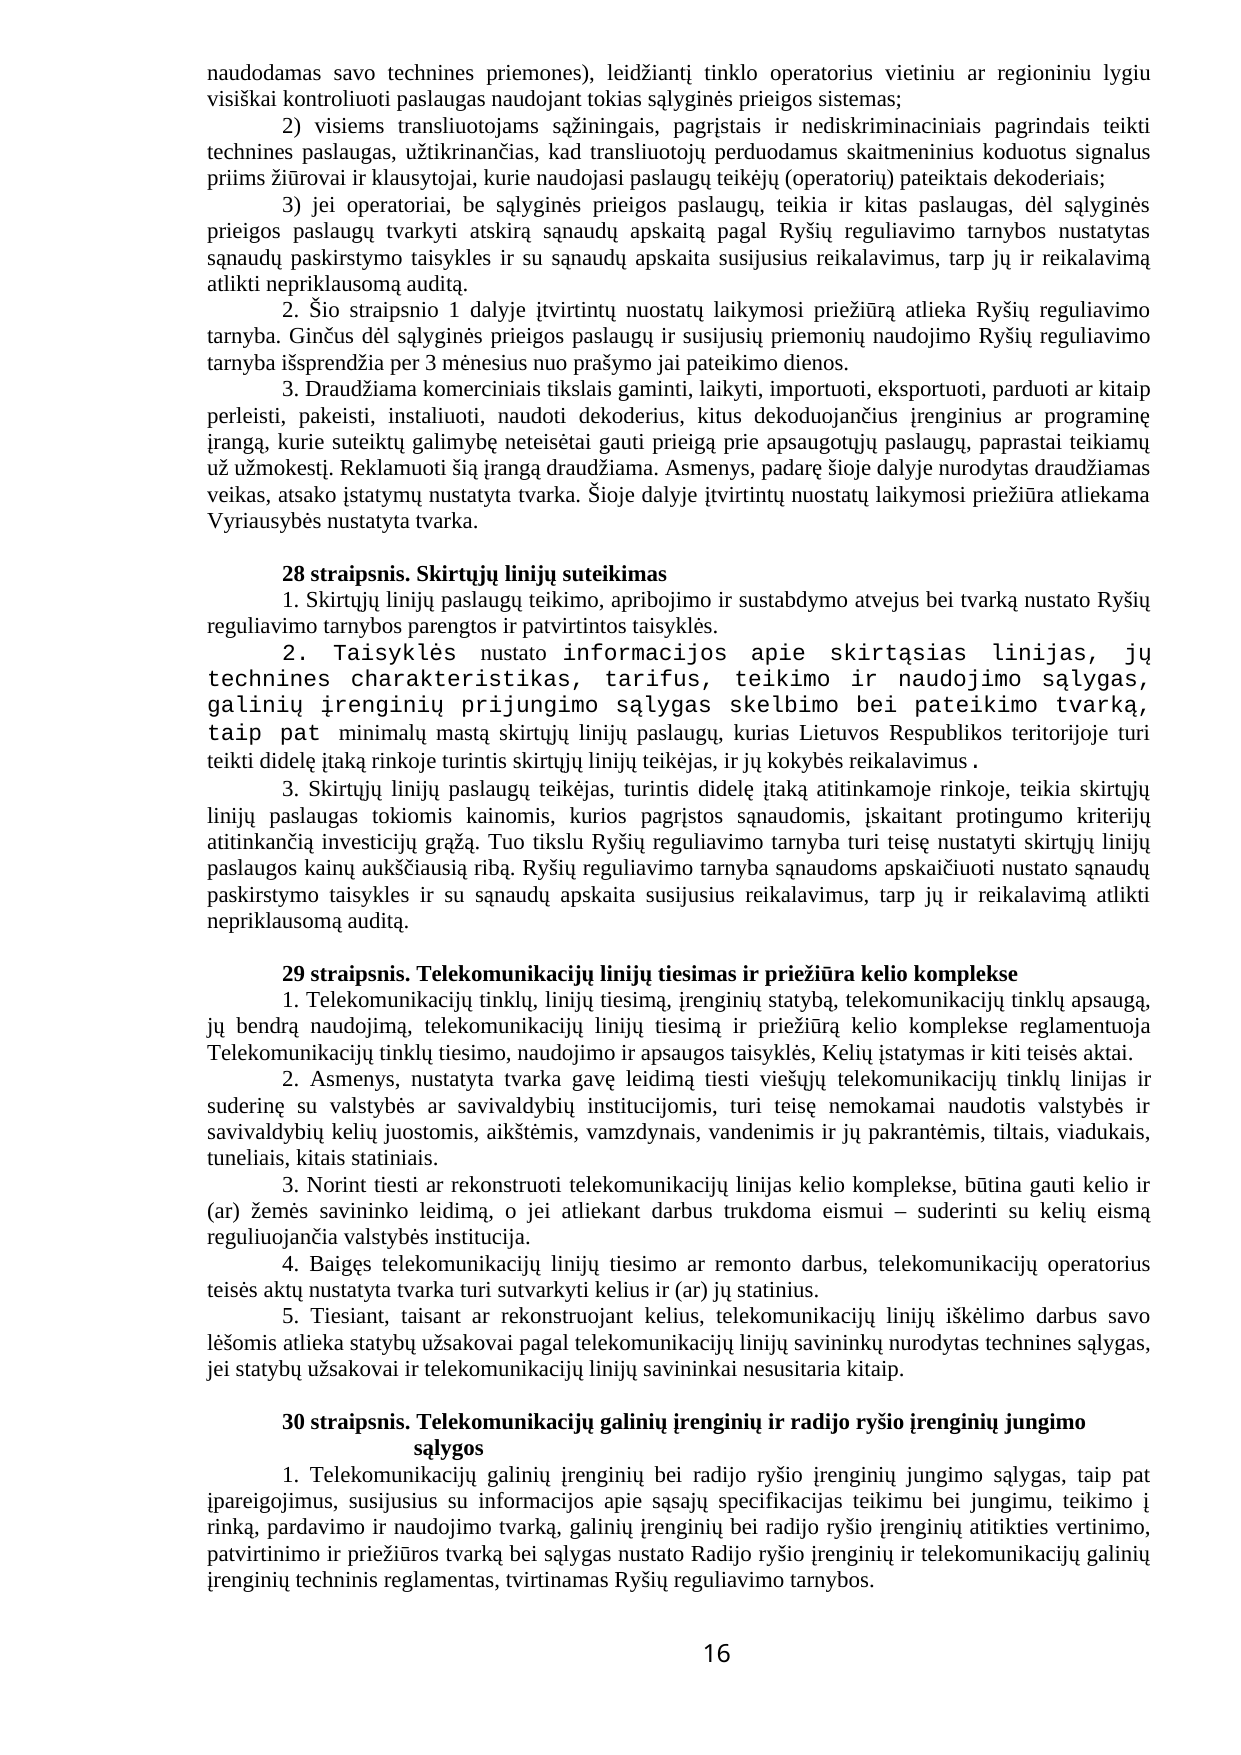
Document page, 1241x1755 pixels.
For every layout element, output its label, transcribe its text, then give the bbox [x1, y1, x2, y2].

text 2) visiems transliuotojams sąžiningais, pagrįstais ir nediskriminaciniais pagrindais teikti technines paslaugas, užtikrinančias, kad transliuotojų perduodamus skaitmeninius koduotus signalus priims žiūrovai ir klausytojai, kurie naudojasi paslaugų teikėjų (operatorių) pateiktais dekoderiais; [207, 112, 1152, 191]
text 5. Tiesiant, taisant ar rekonstruojant kelius, telekomunikacijų linijų iškėlimo darbus savo lėšomis atlieka statybų užsakovai pagal telekomunikacijų linijų savininkų nurodytas technines sąlygas, jei statybų užsakovai ir telekomunikacijų linijų savininkai nesusitaria kitaip. [207, 1302, 1152, 1382]
text 4. Baigęs telekomunikacijų linijų tiesimo ar remonto darbus, telekomunikacijų operatorius teisės aktų nustatyta tvarka turi sutvarkyti kelius ir (ar) jų statinius. [207, 1250, 1152, 1302]
text 1. Telekomunikacijų tinklų, linijų tiesimą, įrenginių statybą, telekomunikacijų tinklų apsaugą, jų bendrą naudojimą, telekomunikacijų linijų tiesimą ir priežiūrą kelio komplekse reglamentuoja Telekomunikacijų tinklų tiesimo, naudojimo ir apsaugos taisyklės, Kelių įstatymas ir kiti teisės aktai. [207, 986, 1152, 1065]
text 1. Telekomunikacijų galinių įrenginių bei radijo ryšio įrenginių jungimo sąlygas, taip pat įpareigojimus, susijusius su informacijos apie sąsajų specifikacijas teikimu bei jungimu, teikimo į rinką, pardavimo ir naudojimo tvarką, galinių įrenginių bei radijo ryšio įrenginių atitikties vertinimo, patvirtinimo ir priežiūros tvarką bei sąlygas nustato Radijo ryšio įrenginių ir telekomunikacijų galinių įrenginių techninis reglamentas, tvirtinamas Ryšių reguliavimo tarnybos. [207, 1461, 1152, 1592]
text 3. Skirtųjų linijų paslaugų teikėjas, turintis didelę įtaką atitinkamoje rinkoje, teikia skirtųjų linijų paslaugas tokiomis kainomis, kurios pagrįstos sąnaudomis, įskaitant protingumo kriterijų atitinkančią investicijų grąžą. Tuo tikslu Ryšių reguliavimo tarnyba turi teisę nustatyti skirtųjų linijų paslaugos kainų aukščiausią ribą. Ryšių reguliavimo tarnyba sąnaudoms apskaičiuoti nustato sąnaudų paskirstymo taisykles ir su sąnaudų apskaita susijusius reikalavimus, tarp jų ir reikalavimą atlikti nepriklausomą auditą. [207, 775, 1152, 933]
text 30 straipsnis. Telekomunikacijų galinių įrenginių ir radijo ryšio įrenginių jungimo [207, 1408, 1152, 1434]
text naudodamas savo technines priemones), leidžiantį tinklo operatorius vietiniu ar regioniniu lygiu visiškai kontroliuoti paslaugas naudojant tokias sąlyginės prieigos sistemas; [207, 59, 1152, 112]
text 3) jei operatoriai, be sąlyginės prieigos paslaugų, teikia ir kitas paslaugas, dėl sąlyginės prieigos paslaugų tvarkyti atskirą sąnaudų apskaitą pagal Ryšių reguliavimo tarnybos nustatytas sąnaudų paskirstymo taisykles ir su sąnaudų apskaita susijusius reikalavimus, tarp jų ir reikalavimą atlikti nepriklausomą auditą. [207, 191, 1152, 296]
text 1. Skirtųjų linijų paslaugų teikimo, apribojimo ir sustabdymo atvejus bei tvarką nustato Ryšių reguliavimo tarnybos parengtos ir patvirtintos taisyklės. [207, 586, 1152, 639]
text sąlygos [207, 1434, 1152, 1461]
text 29 straipsnis. Telekomunikacijų linijų tiesimas ir priežiūra kelio komplekse [207, 960, 1152, 986]
text 2. Taisyklės nustato informacijos apie skirtąsias linijas, jų technines charakteristikas, tarifus, teikimo ir naudojimo sąlygas, galinių įrenginių prijungimo sąlygas skelbimo bei pateikimo tvarką, taip pat minimalų mastą skirtųjų linijų paslaugų, kurias Lietuvos Respublikos teritorijoje turi teikti didelę įtaką rinkoje turintis skirtųjų linijų teikėjas, ir jų kokybės reikalavimus. [207, 639, 1152, 775]
text 28 straipsnis. Skirtųjų linijų suteikimas [207, 560, 1152, 586]
text 2. Asmenys, nustatyta tvarka gavę leidimą tiesti viešųjų telekomunikacijų tinklų linijas ir suderinę su valstybės ar savivaldybių institucijomis, turi teisę nemokamai naudotis valstybės ir savivaldybių kelių juostomis, aikštėmis, vamzdynais, vandenimis ir jų pakrantėmis, tiltais, viadukais, tuneliais, kitais statiniais. [207, 1065, 1152, 1171]
text 2. Šio straipsnio 1 dalyje įtvirtintų nuostatų laikymosi priežiūrą atlieka Ryšių reguliavimo tarnyba. Ginčus dėl sąlyginės prieigos paslaugų ir susijusių priemonių naudojimo Ryšių reguliavimo tarnyba išsprendžia per 3 mėnesius nuo prašymo jai pateikimo dienos. [207, 296, 1152, 375]
text 3. Norint tiesti ar rekonstruoti telekomunikacijų linijas kelio komplekse, būtina gauti kelio ir (ar) žemės savininko leidimą, o jei atliekant darbus trukdoma eismui – suderinti su kelių eismą reguliuojančia valstybės institucija. [207, 1171, 1152, 1250]
text 3. Draudžiama komerciniais tikslais gaminti, laikyti, importuoti, eksportuoti, parduoti ar kitaip perleisti, pakeisti, instaliuoti, naudoti dekoderius, kitus dekoduojančius įrenginius ar programinę įrangą, kurie suteiktų galimybę neteisėtai gauti prieigą prie apsaugotųjų paslaugų, paprastai teikiamų už užmokestį. Reklamuoti šią įrangą draudžiama. Asmenys, padarę šioje dalyje nurodytas draudžiamas veikas, atsako įstatymų nustatyta tvarka. Šioje dalyje įtvirtintų nuostatų laikymosi priežiūra atliekama Vyriausybės nustatyta tvarka. [207, 375, 1152, 533]
